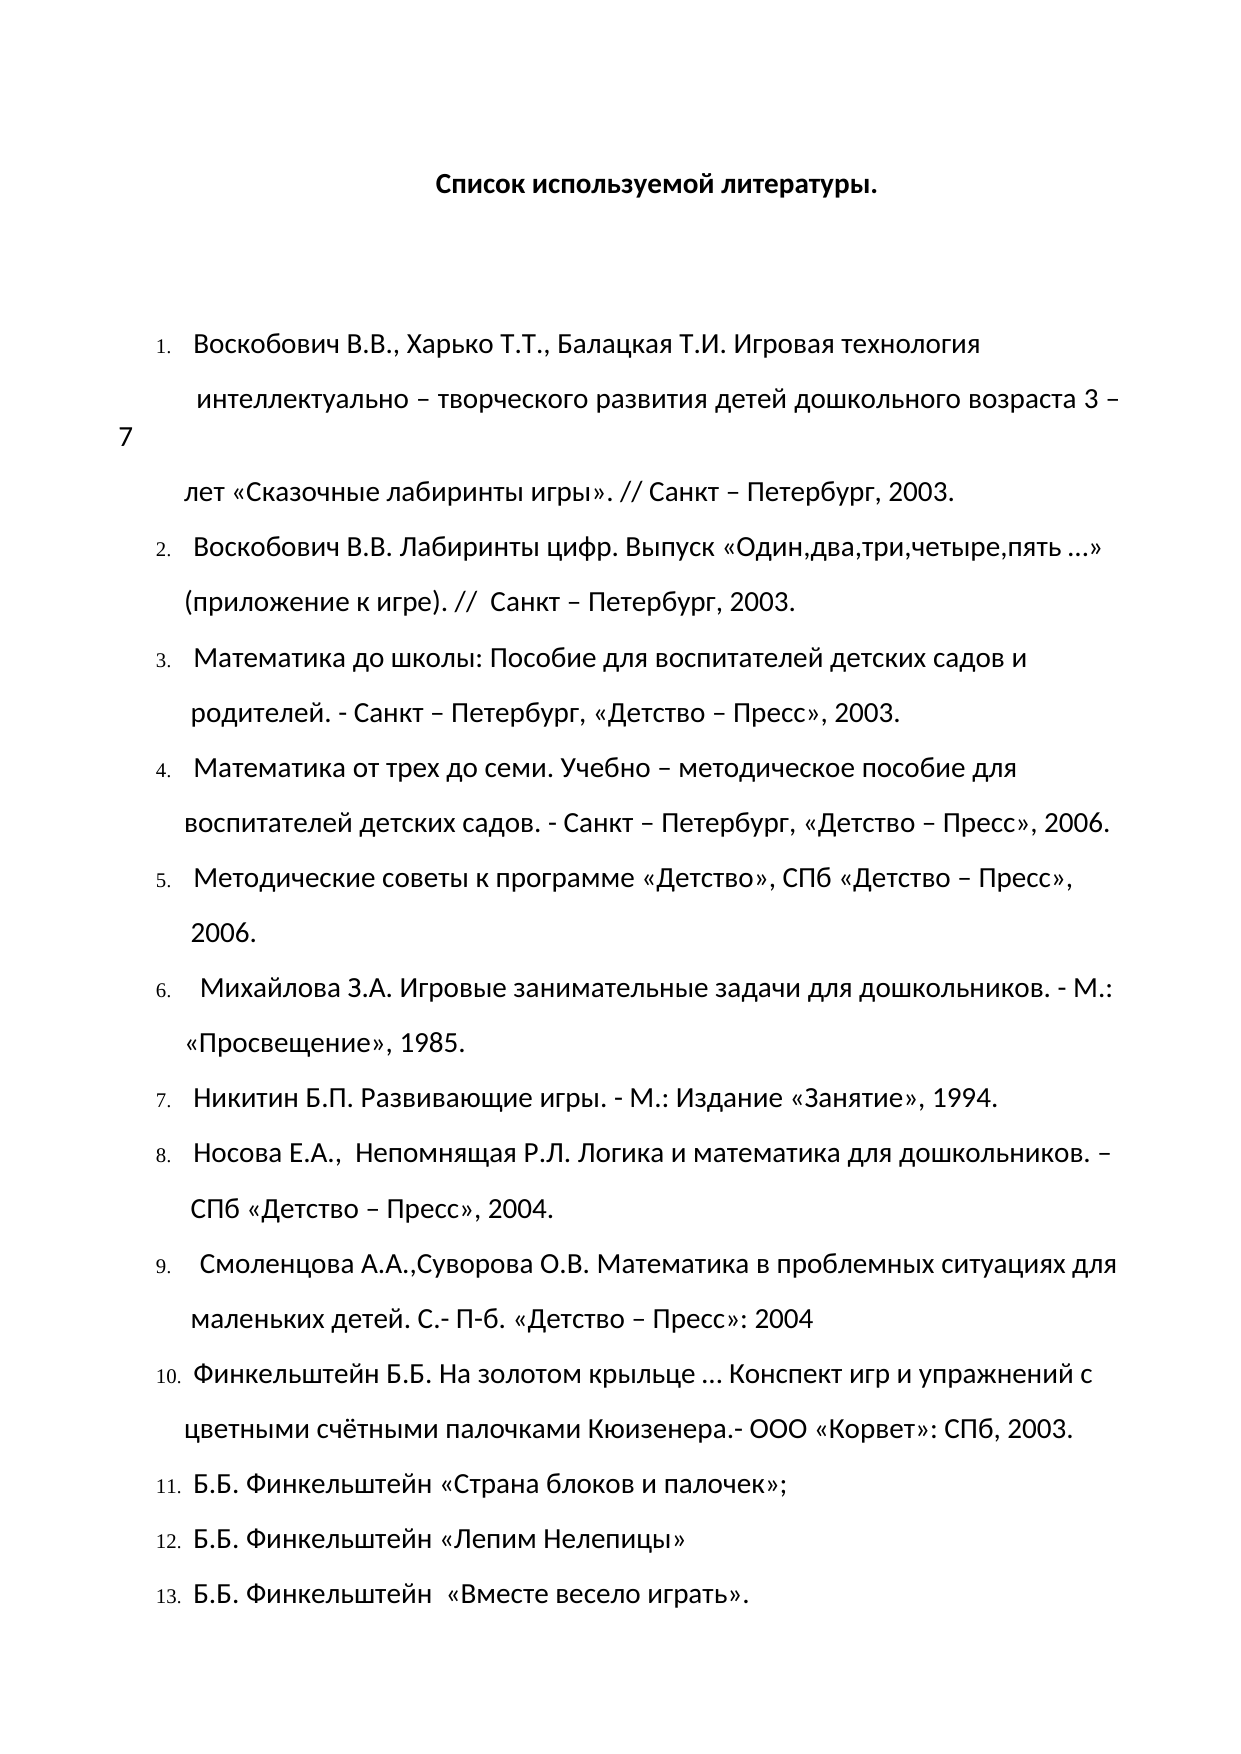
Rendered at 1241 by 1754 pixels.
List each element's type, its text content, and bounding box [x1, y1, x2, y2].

text Список используемой литературы. [118, 165, 1122, 201]
list Носова Е.А., Непомнящая Р.Л. Логика и математика для дошкольников. – [156, 1134, 1122, 1170]
list Михайлова З.А. Игровые занимательные задачи для дошкольников. - М.: [156, 969, 1122, 1005]
list Воскобович В.В. Лабиринты цифр. Выпуск «Один,два,три,четыре,пять …» [156, 528, 1122, 564]
list Математика от трех до семи. Учебно – методическое пособие для [156, 749, 1122, 784]
text цветными счётными палочками Кюизенера.- ООО «Корвет»: СПб, 2003. [118, 1410, 1122, 1446]
text «Просвещение», 1985. [118, 1024, 1122, 1060]
list Математика до школы: Пособие для воспитателей детских садов и [156, 639, 1122, 674]
list Смоленцова А.А.,Суворова О.В. Математика в проблемных ситуациях для [156, 1245, 1122, 1280]
text лет «Сказочные лабиринты игры». // Санкт – Петербург, 2003. [118, 473, 1122, 509]
text 2006. [118, 914, 1122, 950]
text родителей. - Санкт – Петербург, «Детство – Пресс», 2003. [118, 694, 1122, 729]
text интеллектуально – творческого развития детей дошкольного возраста 3 – 7 [118, 380, 1122, 454]
list Воскобович В.В., Харько Т.Т., Балацкая Т.И. Игровая технология [156, 325, 1122, 360]
text маленьких детей. С.- П-б. «Детство – Пресс»: 2004 [118, 1300, 1122, 1336]
list Финкельштейн Б.Б. На золотом крыльце … Конспект игр и упражнений с [156, 1355, 1122, 1391]
list Никитин Б.П. Развивающие игры. - М.: Издание «Занятие», 1994. [156, 1079, 1122, 1115]
list Б.Б. Финкельштейн «Страна блоков и палочек»; [156, 1465, 1122, 1501]
list Б.Б. Финкельштейн «Вместе весело играть». [156, 1575, 1122, 1611]
list Методические советы к программе «Детство», СПб «Детство – Пресс», [156, 859, 1122, 895]
text СПб «Детство – Пресс», 2004. [118, 1190, 1122, 1225]
text (приложение к игре). // Санкт – Петербург, 2003. [118, 583, 1122, 619]
text воспитателей детских садов. - Санкт – Петербург, «Детство – Пресс», 2006. [118, 804, 1122, 839]
list Б.Б. Финкельштейн «Лепим Нелепицы» [156, 1520, 1122, 1556]
